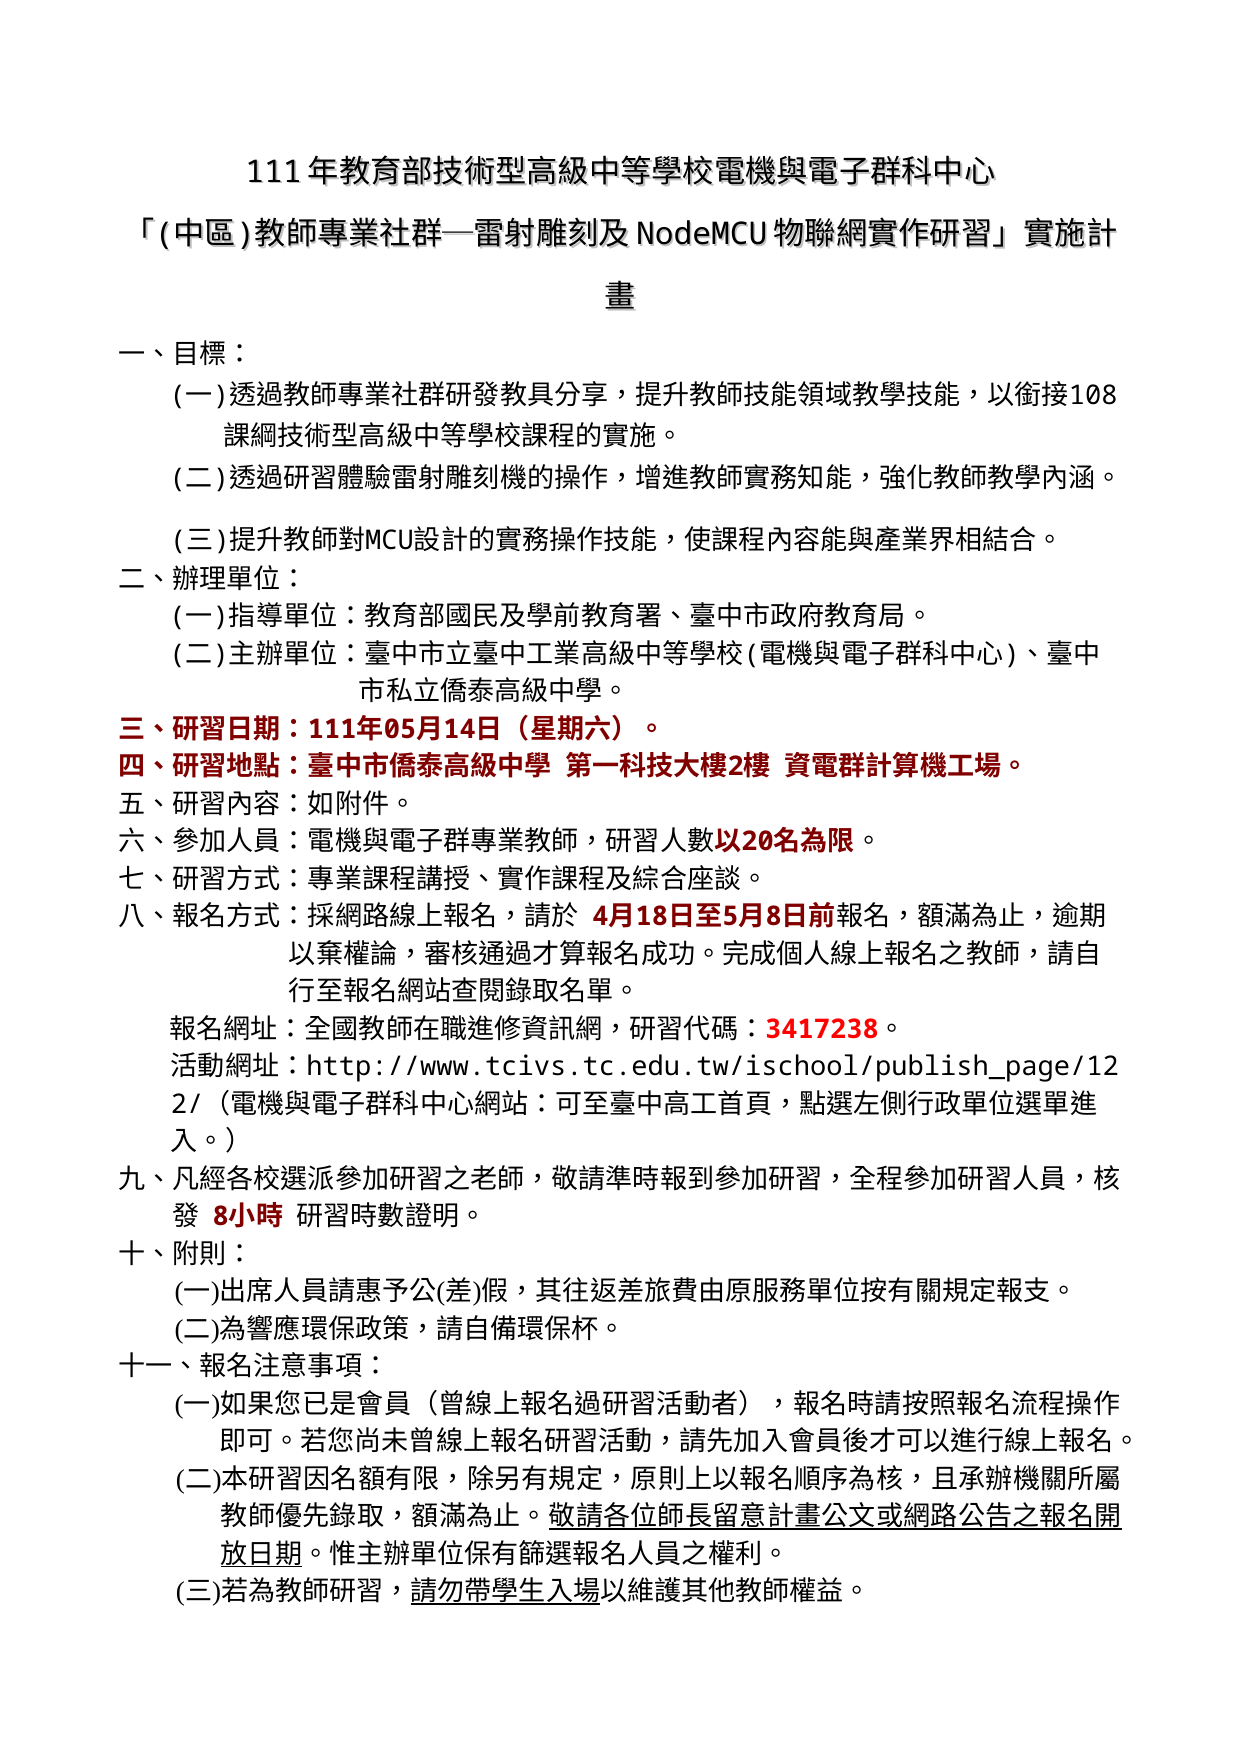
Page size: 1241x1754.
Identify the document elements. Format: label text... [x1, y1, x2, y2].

text (三)若為教師研習，請勿帶學生入場以維護其他教師權益。 [176, 1571, 1122, 1608]
text 五、研習內容：如附件。 [118, 783, 1122, 821]
text (二)主辦單位：臺中市立臺中工業高級中等學校(電機與電子群科中心)、臺中市私立僑泰高級中學。 [169, 633, 1122, 708]
text 九、凡經各校選派參加研習之老師，敬請準時報到參加研習，全程參加研習人員，核發 8小時 研習時數證明。 [118, 1158, 1122, 1233]
text 一、目標： [118, 333, 1122, 371]
text 十一、報名注意事項： [118, 1346, 1122, 1383]
text 六、參加人員：電機與電子群專業教師，研習人數以20名為限。 [118, 821, 1122, 858]
text 111年教育部技術型高級中等學校電機與電子群科中心 [118, 127, 1122, 189]
text (二)本研習因名額有限，除另有規定，原則上以報名順序為核，且承辦機關所屬教師優先錄取，額滿為止。敬請各位師長留意計畫公文或網路公告之報名開放日期。惟主辦單位保有篩選報名人員之權利。 [176, 1458, 1122, 1571]
text (一)透過教師專業社群研發教具分享，提升教師技能領域教學技能，以銜接108課綱技術型高級中等學校課程的實施。 [169, 371, 1122, 454]
text (二)透過研習體驗雷射雕刻機的操作，增進教師實務知能，強化教師教學內涵。 [169, 454, 1122, 496]
text (一)指導單位：教育部國民及學前教育署、臺中市政府教育局。 [169, 596, 1122, 633]
text 三、研習日期：111年05月14日（星期六）。 [118, 708, 1122, 746]
text 七、研習方式：專業課程講授、實作課程及綜合座談。 [118, 858, 1122, 896]
text (三)提升教師對MCU設計的實務操作技能，使課程內容能與產業界相結合。 [170, 496, 1122, 558]
text 十、附則： [118, 1233, 1122, 1271]
text 二、辦理單位： [118, 558, 1122, 596]
text 「(中區)教師專業社群─雷射雕刻及NodeMCU物聯網實作研習」實施計畫 [118, 189, 1122, 314]
text 四、研習地點：臺中市僑泰高級中學 第一科技大樓2樓 資電群計算機工場。 [118, 746, 1122, 783]
text 八、報名方式：採網路線上報名，請於 4月18日至5月8日前報名，額滿為止，逾期以棄權論，審核通過才算報名成功。完成個人線上報名之教師，請自行至報名網站查閱錄取名單。 [118, 896, 1122, 1008]
text 報名網址：全國教師在職進修資訊網，研習代碼：3417238。 活動網址：http://www.tcivs.tc.edu.tw/ischool/publish_page/122/（電機與電子群科中心網站：可至臺中高工首頁，點選左側行政單位選單進入。） [169, 1008, 1122, 1158]
text (一)如果您已是會員（曾線上報名過研習活動者），報名時請按照報名流程操作即可。若您尚未曾線上報名研習活動，請先加入會員後才可以進行線上報名。 [174, 1383, 1122, 1458]
text (二)為響應環保政策，請自備環保杯。 [174, 1308, 1122, 1346]
text (一)出席人員請惠予公(差)假，其往返差旅費由原服務單位按有關規定報支。 [174, 1271, 1122, 1308]
